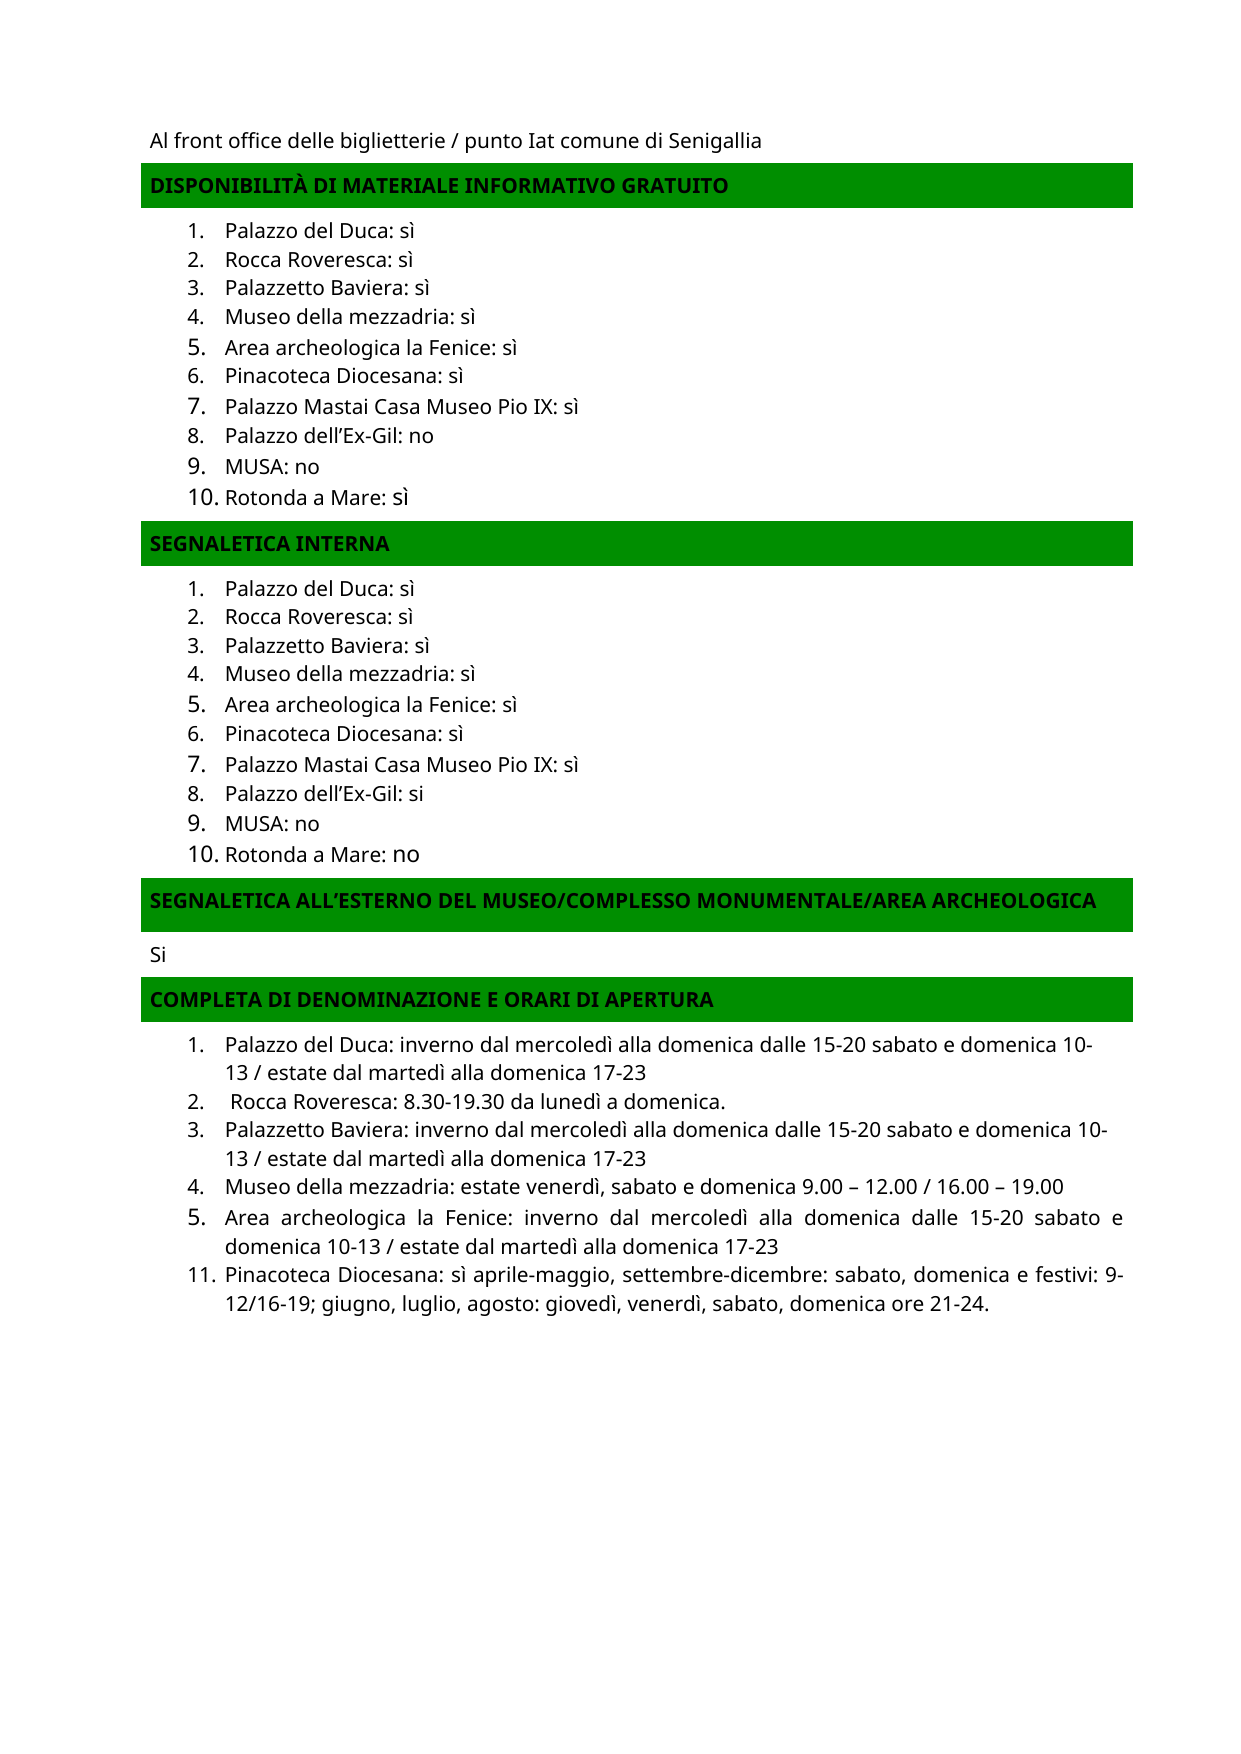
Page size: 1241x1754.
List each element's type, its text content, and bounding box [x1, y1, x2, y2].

table_cell DISPONIBILITÀ DI MATERIALE INFORMATIVO GRATUITO [141, 163, 1133, 208]
table_cell COMPLETA DI DENOMINAZIONE E ORARI DI APERTURA [141, 977, 1133, 1022]
table_cell Si [141, 932, 1133, 977]
table_cell Palazzo del Duca: inverno dal mercoledì alla domenica dalle 15-20 sabato e domenica 10-13 / estate dal martedì alla domenica 17-23 Rocca Roveresca: 8.30-19.30 da lunedì a domenica. Palazzetto Baviera: inverno dal mercoledì alla domenica dalle 15-20 sabato e domenica 10-13 / estate dal martedì alla domenica 17-23 Museo della mezzadria: estate venerdì, sabato e domenica 9.00 – 12.00 / 16.00 – 19.00 Area archeologica la Fenice: inverno dal mercoledì alla domenica dalle 15-20 sabato e domenica 10-13 / estate dal martedì alla domenica 17-23 Pinacoteca Diocesana: sì aprile-maggio, settembre-dicembre: sabato, domenica e festivi: 9-12/16-19; giugno, luglio, agosto: giovedì, venerdì, sabato, domenica ore 21-24. Palazzo Mastai Casa Museo Pio IX :sì dal lunedì al sabato 9-12/16-18. Nei mesi di giugno, luglio agosto: dal lunedì al sabato 9-12/17-19. Palazzo dell’Ex-Gil: dal lunedì al venerdì 8.45-13.45 / martedì e giovedì 15-17.30 MUSA: N/D Rotonda a Mare: estate tutti i giorni dalle 17 alle 22 [141, 1022, 1133, 1326]
table_cell SEGNALETICA INTERNA [141, 521, 1133, 566]
table_cell SEGNALETICA ALL’ESTERNO DEL MUSEO/COMPLESSO MONUMENTALE/AREA ARCHEOLOGICA [141, 878, 1133, 932]
table_cell Palazzo del Duca: sì Rocca Roveresca: sì Palazzetto Baviera: sì Museo della mezzadria: sì Area archeologica la Fenice: sì Pinacoteca Diocesana: sì Palazzo Mastai Casa Museo Pio IX: sì Palazzo dell’Ex-Gil: no MUSA: no Rotonda a Mare: sì [141, 208, 1133, 521]
table_cell Al front office delle biglietterie / punto Iat comune di Senigallia [141, 118, 1133, 163]
table_cell Palazzo del Duca: sì Rocca Roveresca: sì Palazzetto Baviera: sì Museo della mezzadria: sì Area archeologica la Fenice: sì Pinacoteca Diocesana: sì Palazzo Mastai Casa Museo Pio IX: sì Palazzo dell’Ex-Gil: si MUSA: no Rotonda a Mare: no [141, 566, 1133, 878]
